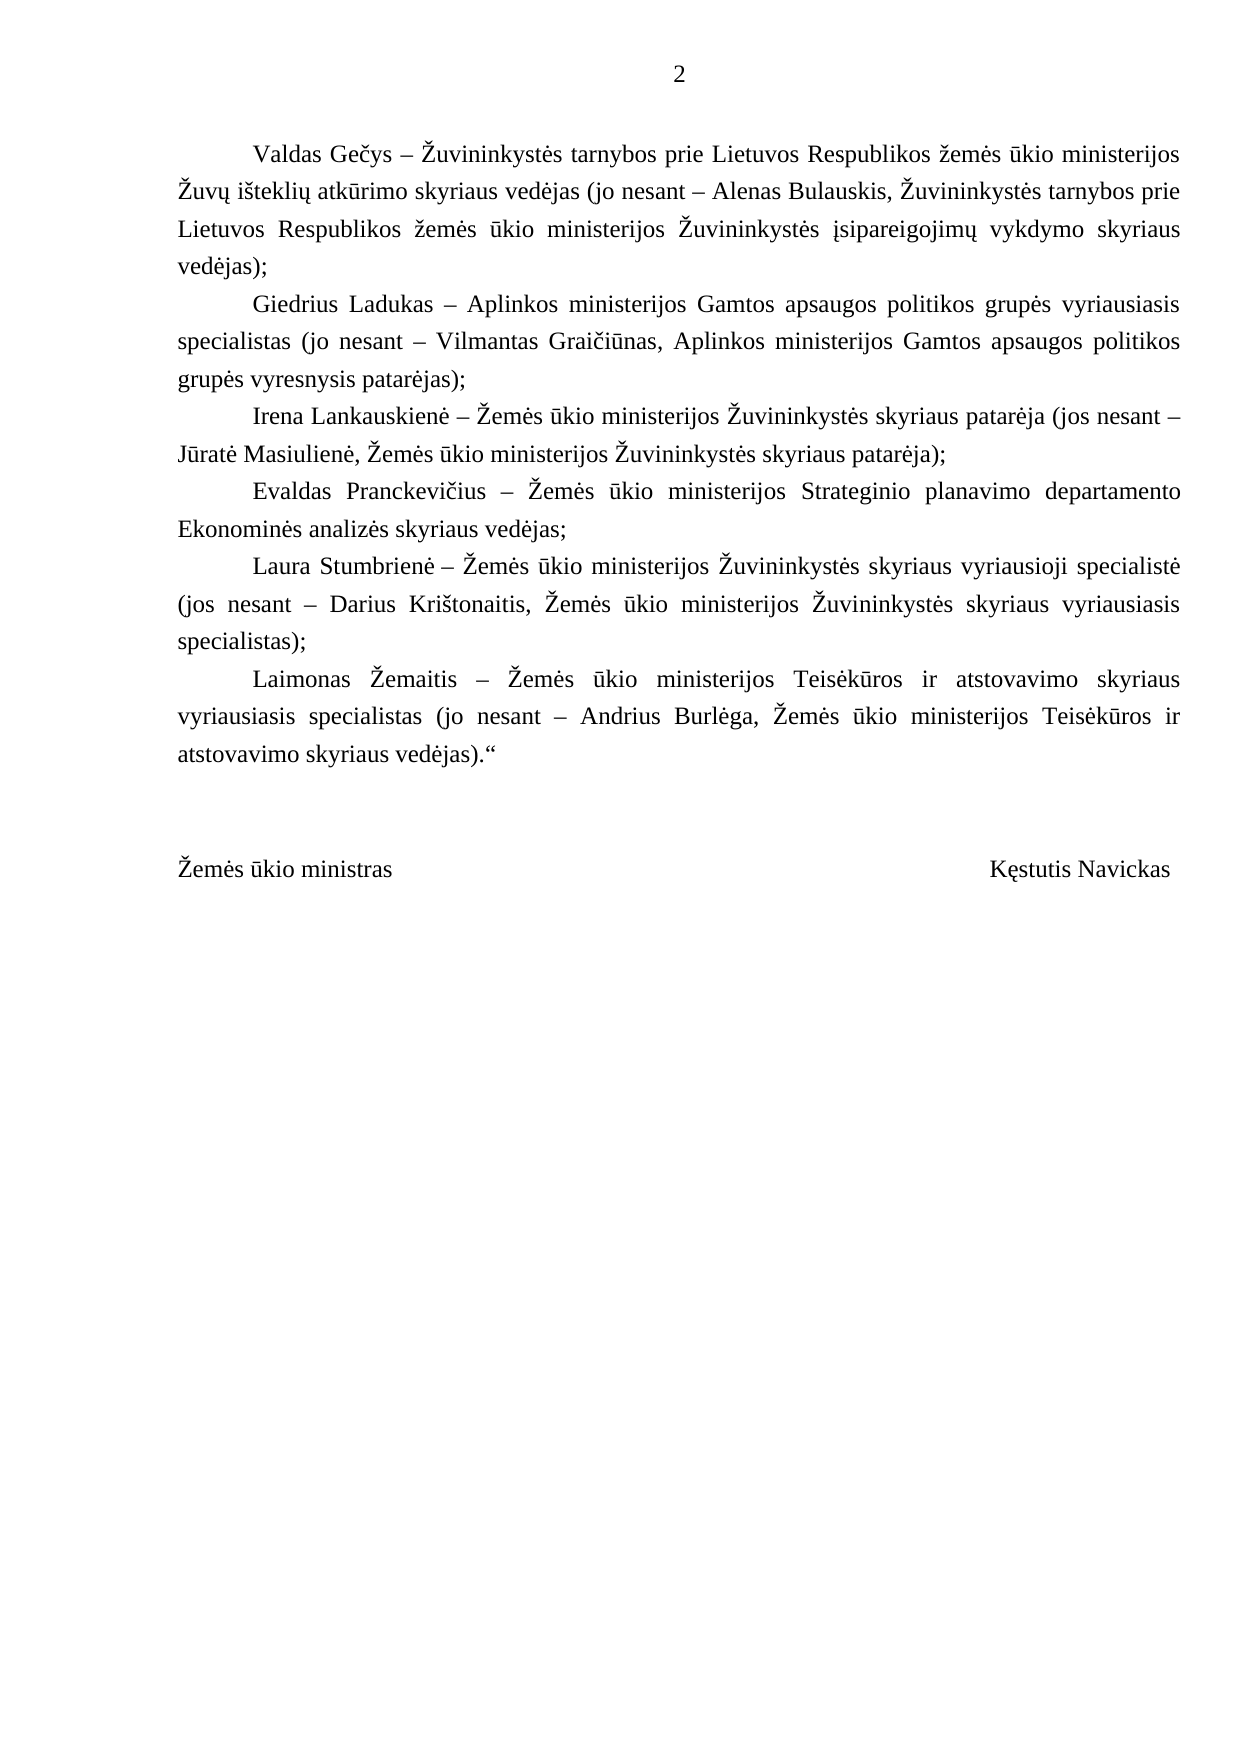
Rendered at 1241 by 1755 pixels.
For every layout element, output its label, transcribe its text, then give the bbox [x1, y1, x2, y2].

text Evaldas Pranckevičius – Žemės ūkio ministerijos Strateginio planavimo departamento Ekonominės analizės skyriaus vedėjas; [177, 467, 1181, 542]
text Laura Stumbrienė – Žemės ūkio ministerijos Žuvininkystės skyriaus vyriausioji specialistė (jos nesant – Darius Krištonaitis, Žemės ūkio ministerijos Žuvininkystės skyriaus vyriausiasis specialistas); [177, 542, 1181, 655]
text Valdas Gečys – Žuvininkystės tarnybos prie Lietuvos Respublikos žemės ūkio ministerijos Žuvų išteklių atkūrimo skyriaus vedėjas (jo nesant – Alenas Bulauskis, Žuvininkystės tarnybos prie Lietuvos Respublikos žemės ūkio ministerijos Žuvininkystės įsipareigojimų vykdymo skyriaus vedėjas); [177, 130, 1181, 280]
text Žemės ūkio ministras Kęstutis Navickas [177, 854, 1181, 882]
text Laimonas Žemaitis – Žemės ūkio ministerijos Teisėkūros ir atstovavimo skyriaus vyriausiasis specialistas (jo nesant – Andrius Burlėga, Žemės ūkio ministerijos Teisėkūros ir atstovavimo skyriaus vedėjas).“ [177, 655, 1181, 767]
text Giedrius Ladukas – Aplinkos ministerijos Gamtos apsaugos politikos grupės vyriausiasis specialistas (jo nesant – Vilmantas Graičiūnas, Aplinkos ministerijos Gamtos apsaugos politikos grupės vyresnysis patarėjas); [177, 280, 1181, 392]
text Irena Lankauskienė – Žemės ūkio ministerijos Žuvininkystės skyriaus patarėja (jos nesant – Jūratė Masiulienė, Žemės ūkio ministerijos Žuvininkystės skyriaus patarėja); [177, 392, 1181, 467]
